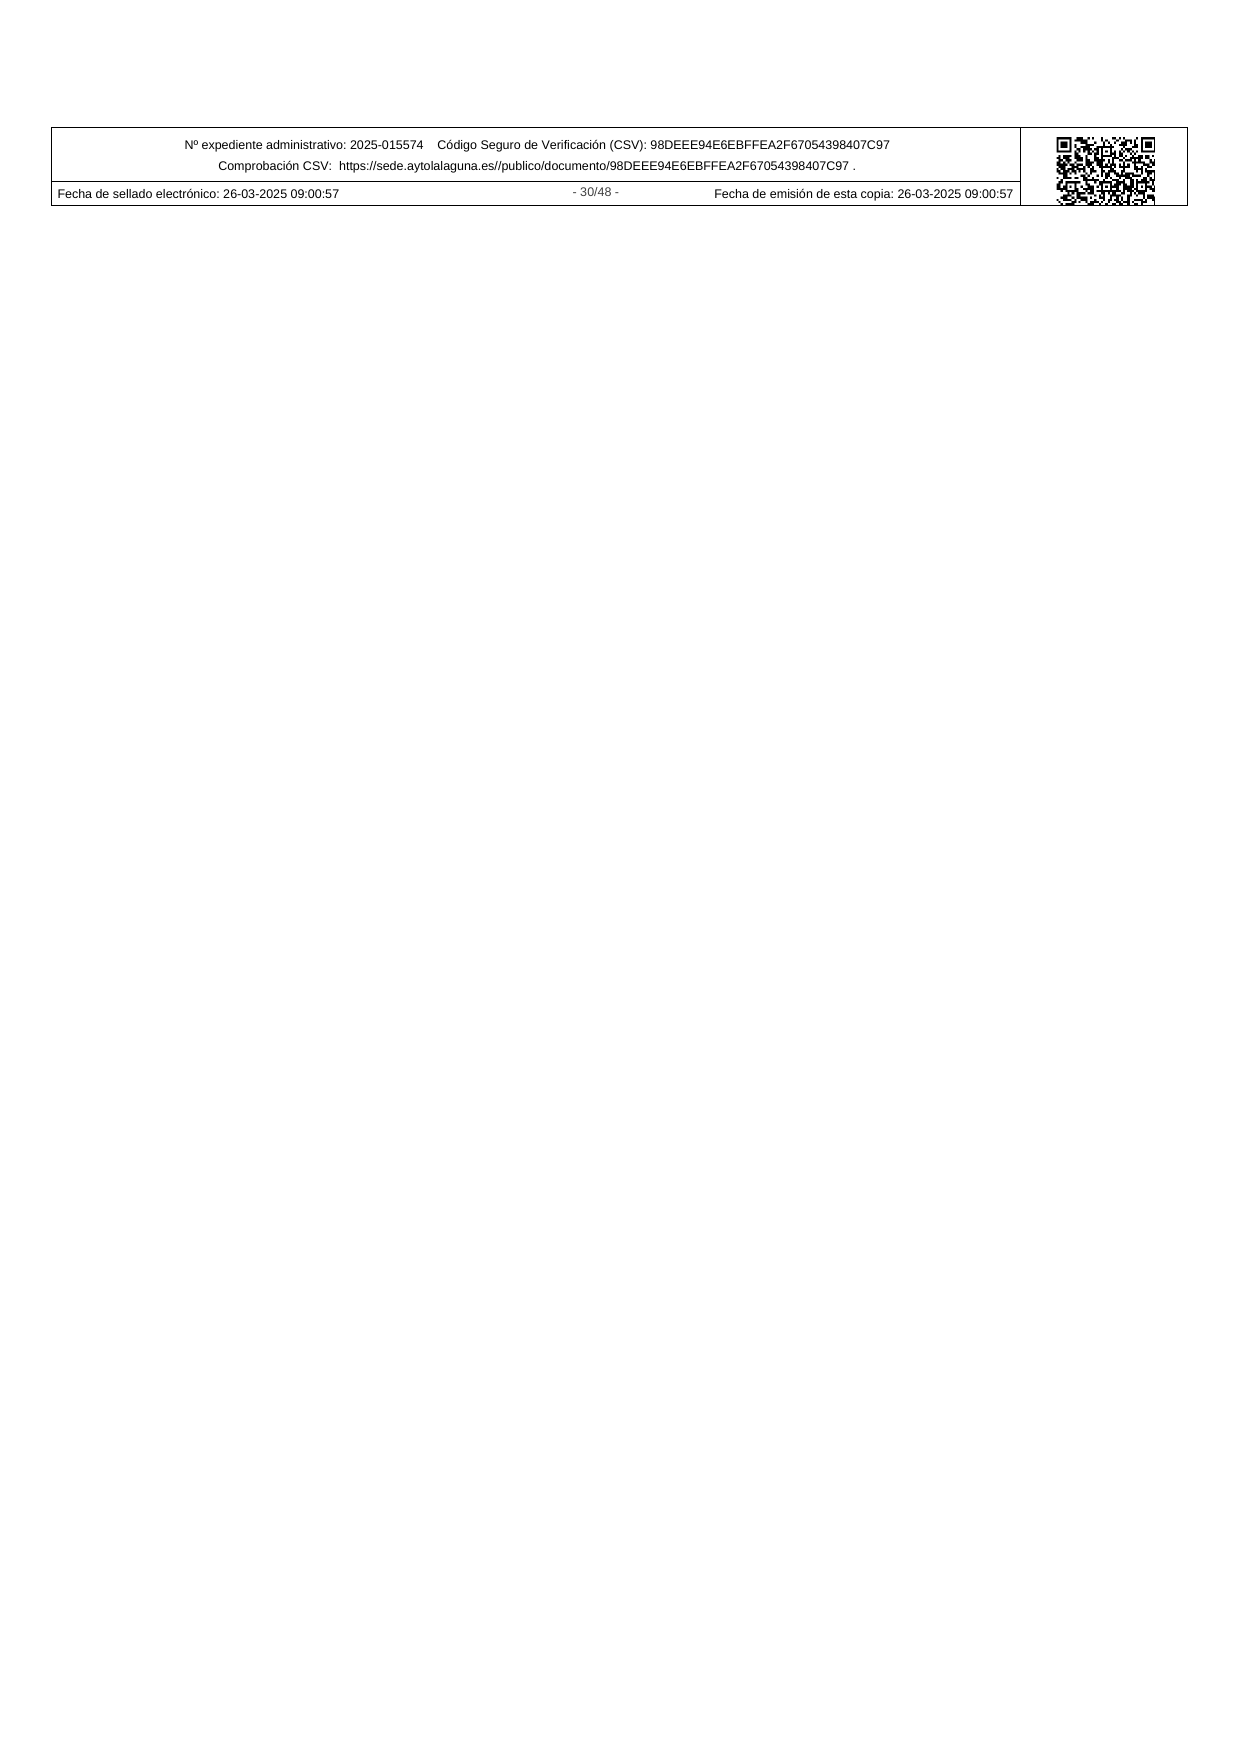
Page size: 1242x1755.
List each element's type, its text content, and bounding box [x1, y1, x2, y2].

table_cell Nº expediente administrativo: 2025-015574 Código Seguro de Verificación (CSV): 98DEEE94E6EBFFEA2F67054398407C97 Comprobación CSV: https://sede.aytolalaguna.es//publico/documento/98DEEE94E6EBFFEA2F67054398407C97 . [52, 128, 1020, 181]
table_cell Fecha de sellado electrónico: 26-03-2025 09:00:57 - 30/48 - Fecha de emisión de esta copia: 26-03-2025 09:00:57 [52, 182, 1020, 205]
table_header [1021, 128, 1187, 205]
